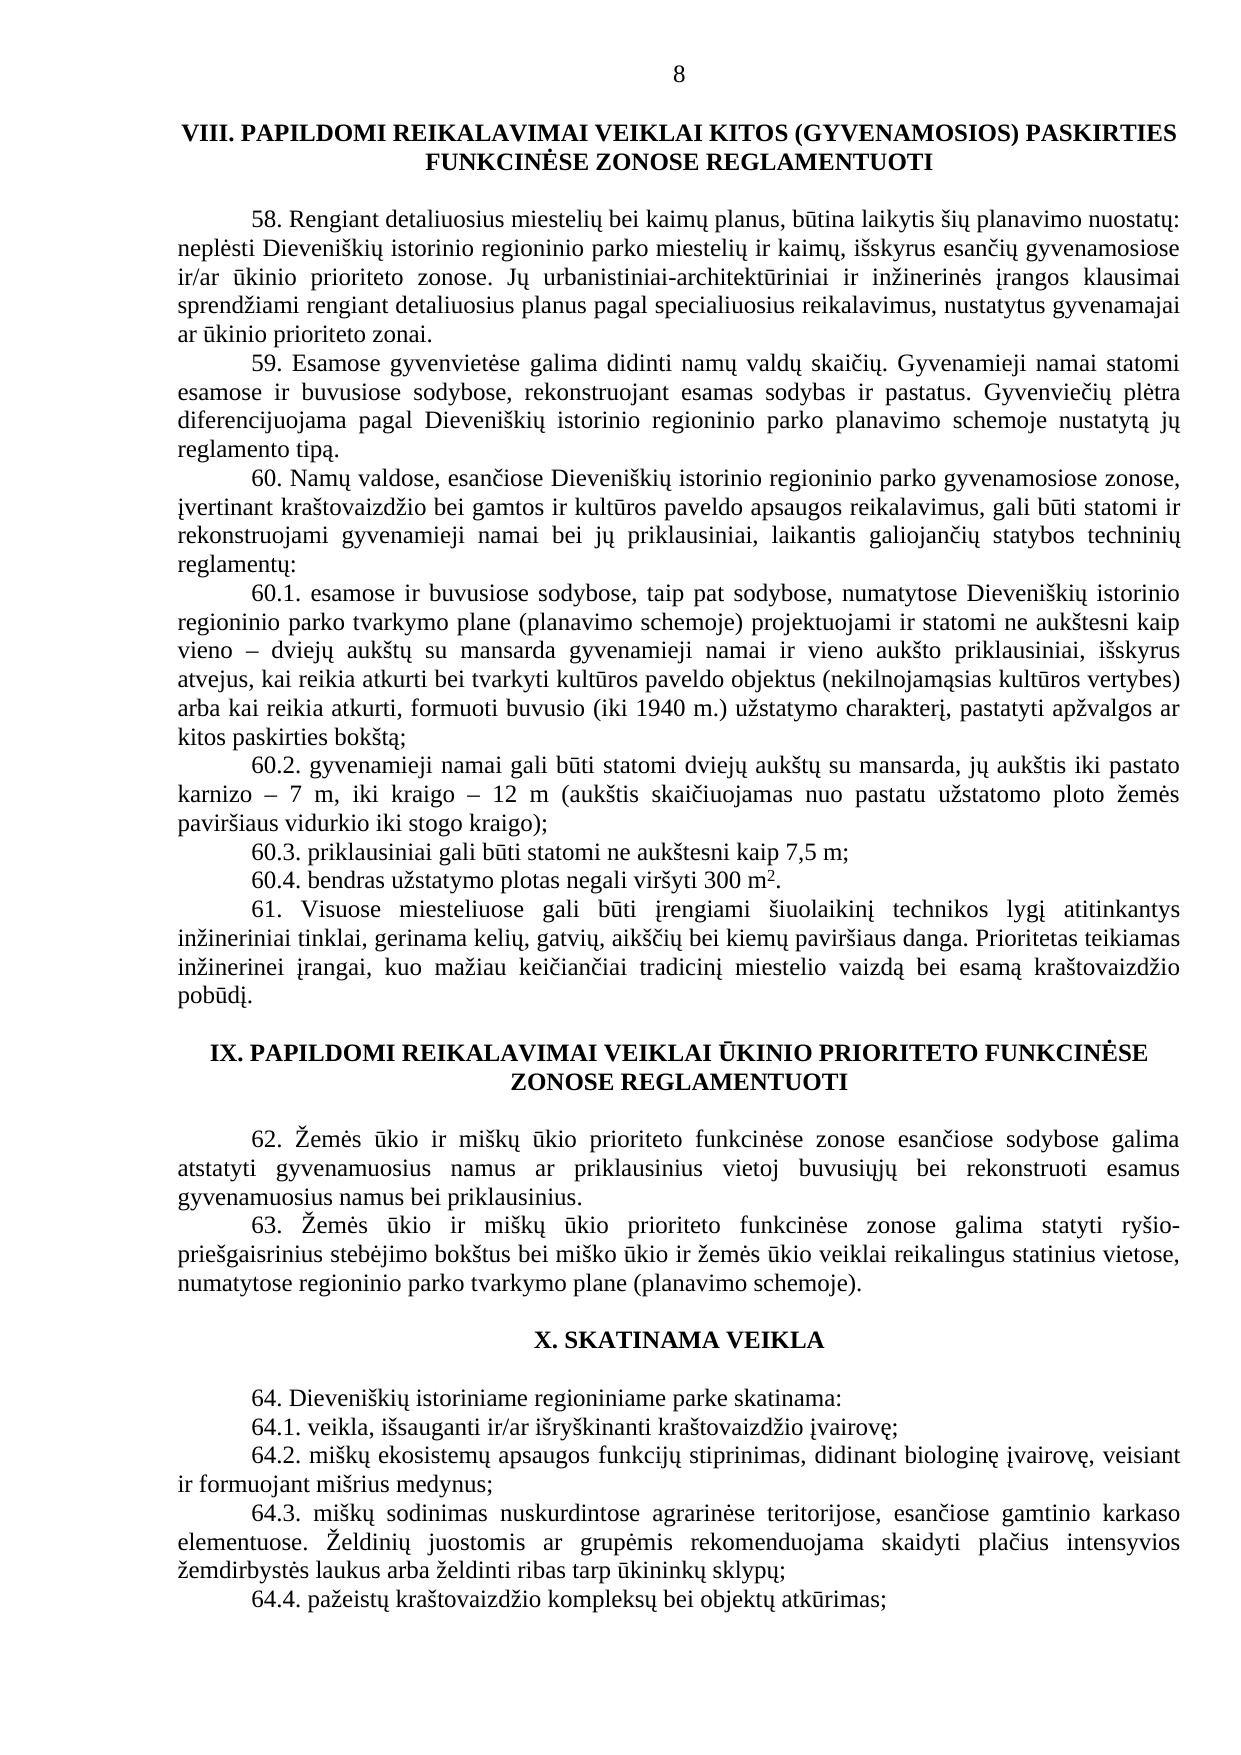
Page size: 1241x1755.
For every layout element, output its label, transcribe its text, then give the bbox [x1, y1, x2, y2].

text 60.4. bendras užstatymo plotas negali viršyti 300 m2. [177, 866, 1181, 894]
text 64.3. miškų sodinimas nuskurdintose agrarinėse teritorijose, esančiose gamtinio karkaso elementuose. Želdinių juostomis ar grupėmis rekomenduojama skaidyti plačius intensyvios žemdirbystės laukus arba želdinti ribas tarp ūkininkų sklypų; [177, 1498, 1181, 1584]
text 61. Visuose miesteliuose gali būti įrengiami šiuolaikinį technikos lygį atitinkantys inžineriniai tinklai, gerinama kelių, gatvių, aikščių bei kiemų paviršiaus danga. Prioritetas teikiamas inžinerinei įrangai, kuo mažiau keičiančiai tradicinį miestelio vaizdą bei esamą kraštovaizdžio pobūdį. [177, 894, 1181, 1009]
text funkcinėsE zonosE REGLAMENTUOTI [177, 147, 1181, 176]
text X. SKATINAMA VEIKLA [177, 1326, 1181, 1354]
text 64.4. pažeistų kraštovaizdžio kompleksų bei objektų atkūrimas; [177, 1584, 1181, 1613]
text 64.1. veikla, išsauganti ir/ar išryškinanti kraštovaizdžio įvairovę; [177, 1412, 1181, 1441]
text VIII. PAPILDOMI REIKALAVIMAI VEIKLAI Kitos (gyvenamosios) paskirties [177, 118, 1181, 147]
text 64.2. miškų ekosistemų apsaugos funkcijų stiprinimas, didinant biologinę įvairovę, veisiant ir formuojant mišrius medynus; [177, 1441, 1181, 1498]
text 59. Esamose gyvenvietėse galima didinti namų valdų skaičių. Gyvenamieji namai statomi esamose ir buvusiose sodybose, rekonstruojant esamas sodybas ir pastatus. Gyvenviečių plėtra diferencijuojama pagal Dieveniškių istorinio regioninio parko planavimo schemoje nustatytą jų reglamento tipą. [177, 348, 1181, 463]
text 60.3. priklausiniai gali būti statomi ne aukštesni kaip 7,5 m; [177, 837, 1181, 866]
text 62. Žemės ūkio ir miškų ūkio prioriteto funkcinėse zonose esančiose sodybose galima atstatyti gyvenamuosius namus ar priklausinius vietoj buvusiųjų bei rekonstruoti esamus gyvenamuosius namus bei priklausinius. [177, 1124, 1181, 1211]
text 60.2. gyvenamieji namai gali būti statomi dviejų aukštų su mansarda, jų aukštis iki pastato karnizo – 7 m, iki kraigo – 12 m (aukštis skaičiuojamas nuo pastatu užstatomo ploto žemės paviršiaus vidurkio iki stogo kraigo); [177, 751, 1181, 837]
text IX. PAPILDOMI REIKALAVIMAI VEIKLAI ūkinio prioriteto funkcinėsE zonosE REGLAMENTUOTI [177, 1038, 1181, 1096]
text 64. Dieveniškių istoriniame regioniniame parke skatinama: [177, 1383, 1181, 1412]
text 58. Rengiant detaliuosius miestelių bei kaimų planus, būtina laikytis šių planavimo nuostatų: neplėsti Dieveniškių istorinio regioninio parko miestelių ir kaimų, išskyrus esančių gyvenamosiose ir/ar ūkinio prioriteto zonose. Jų urbanistiniai-architektūriniai ir inžinerinės įrangos klausimai sprendžiami rengiant detaliuosius planus pagal specialiuosius reikalavimus, nustatytus gyvenamajai ar ūkinio prioriteto zonai. [177, 204, 1181, 348]
text 60. Namų valdose, esančiose Dieveniškių istorinio regioninio parko gyvenamosiose zonose, įvertinant kraštovaizdžio bei gamtos ir kultūros paveldo apsaugos reikalavimus, gali būti statomi ir rekonstruojami gyvenamieji namai bei jų priklausiniai, laikantis galiojančių statybos techninių reglamentų: [177, 463, 1181, 578]
text 63. Žemės ūkio ir miškų ūkio prioriteto funkcinėse zonose galima statyti ryšio-priešgaisrinius stebėjimo bokštus bei miško ūkio ir žemės ūkio veiklai reikalingus statinius vietose, numatytose regioninio parko tvarkymo plane (planavimo schemoje). [177, 1211, 1181, 1297]
text 60.1. esamose ir buvusiose sodybose, taip pat sodybose, numatytose Dieveniškių istorinio regioninio parko tvarkymo plane (planavimo schemoje) projektuojami ir statomi ne aukštesni kaip vieno – dviejų aukštų su mansarda gyvenamieji namai ir vieno aukšto priklausiniai, išskyrus atvejus, kai reikia atkurti bei tvarkyti kultūros paveldo objektus (nekilnojamąsias kultūros vertybes) arba kai reikia atkurti, formuoti buvusio (iki 1940 m.) užstatymo charakterį, pastatyti apžvalgos ar kitos paskirties bokštą; [177, 578, 1181, 751]
